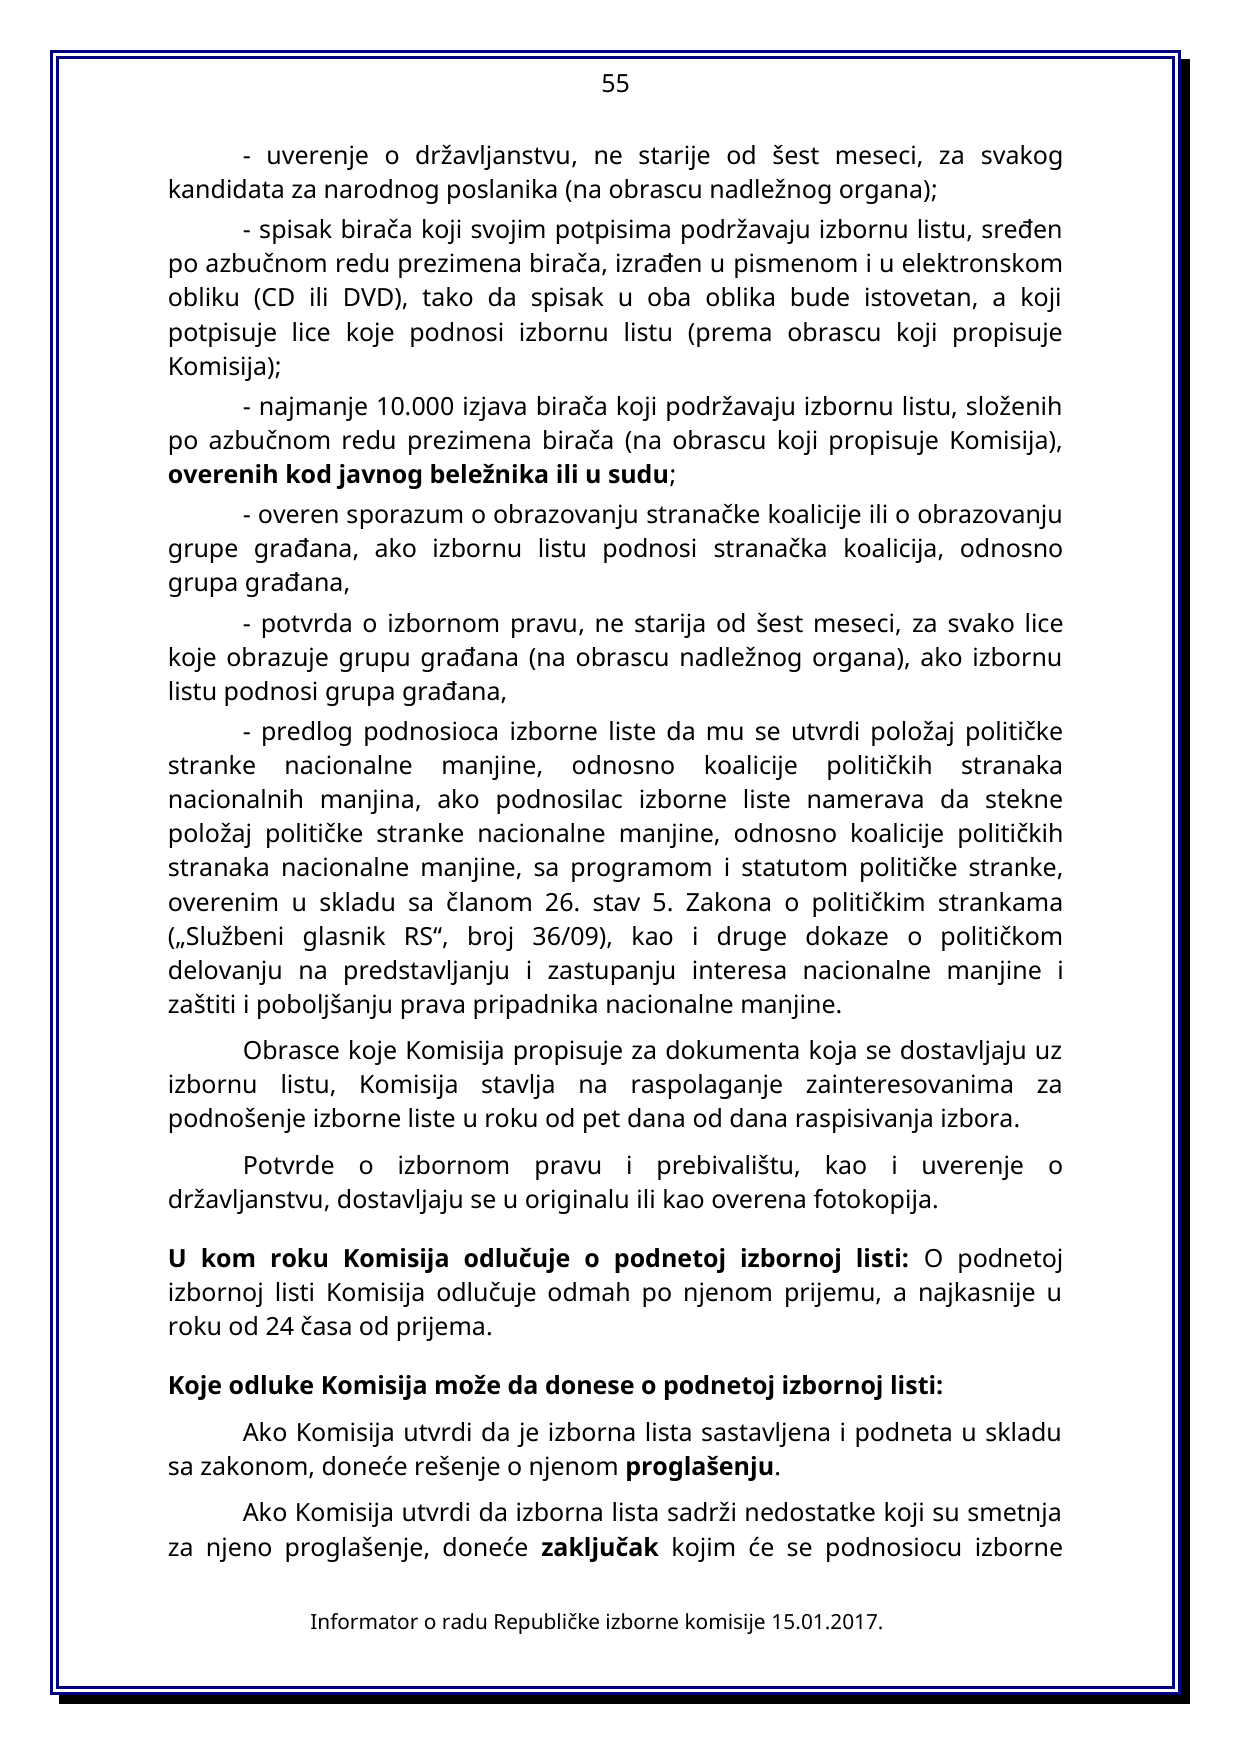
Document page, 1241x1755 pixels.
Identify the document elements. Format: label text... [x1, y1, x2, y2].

text Potvrde o izbornom pravu i prebivalištu, kao i uverenje o državljanstvu, dostavljaju se u originalu ili kao overena fotokopija. [168, 1148, 1063, 1216]
text Koje odluke Komisija može da donese o podnetoj izbornoj listi: [168, 1368, 1063, 1402]
text Ako Komisija utvrdi da je izborna lista sastavljena i podneta u skladu sa zakonom, doneće rešenje o njenom proglašenju. [168, 1414, 1063, 1483]
text - uverenje o državljanstvu, ne starije od šest meseci, za svakog kandidata za narodnog poslanika (na obrascu nadležnog organa); [168, 138, 1063, 206]
text Obrasce koje Komisija propisuje za dokumenta koja se dostavljaju uz izbornu listu, Komisija stavlja na raspolaganje zainteresovanima za podnošenje izborne liste u roku od pet dana od dana raspisivanja izbora. [168, 1033, 1063, 1135]
text - potvrda o izbornom pravu, ne starija od šest meseci, za svako lice koje obrazuje grupu građana (na obrascu nadležnog organa), ako izbornu listu podnosi grupa građana, [168, 605, 1063, 708]
text - predlog podnosioca izborne liste da mu se utvrdi položaj političke stranke nacionalne manjine, odnosno koalicije političkih stranaka nacionalnih manjina, ako podnosilac izborne liste namerava da stekne položaj političke stranke nacionalne manjine, odnosno koalicije političkih stranaka nacionalne manjine, sa programom i statutom političke stranke, overenim u skladu sa članom 26. stav 5. Zakona o političkim strankama („Službeni glasnik RS“, broj 36/09), kao i druge dokaze o političkom delovanju na predstavljanju i zastupanju interesa nacionalne manjine i zaštiti i poboljšanju prava pripadnika nacionalne manjine. [168, 714, 1063, 1020]
text - spisak birača koji svojim potpisima podržavaju izbornu listu, sređen po azbučnom redu prezimena birača, izrađen u pismenom i u elektronskom obliku (CD ili DVD), tako da spisak u oba oblika bude istovetan, a koji potpisuje lice koje podnosi izbornu listu (prema obrascu koji propisuje Komisija); [168, 212, 1063, 382]
text - najmanje 10.000 izjava birača koji podržavaju izbornu listu, složenih po azbučnom redu prezimena birača (na obrascu koji propisuje Komisija), overenih kod javnog beležnika ili u sudu; [168, 388, 1063, 491]
text Ako Komisija utvrdi da izborna lista sadrži nedostatke koji su smetnja za njeno proglašenje, doneće zaključak kojim će se podnosiocu izborne [168, 1495, 1063, 1563]
text U kom roku Komisija odlučuje o podnetoj izbornoj listi: O podnetoj izbornoj listi Komisija odlučuje odmah po njenom prijemu, a najkasnije u roku od 24 časa od prijema. [168, 1241, 1063, 1343]
text - overen sporazum o obrazovanju stranačke koalicije ili o obrazovanju grupe građana, ako izbornu listu podnosi stranačka koalicija, odnosno grupa građana, [168, 497, 1063, 599]
